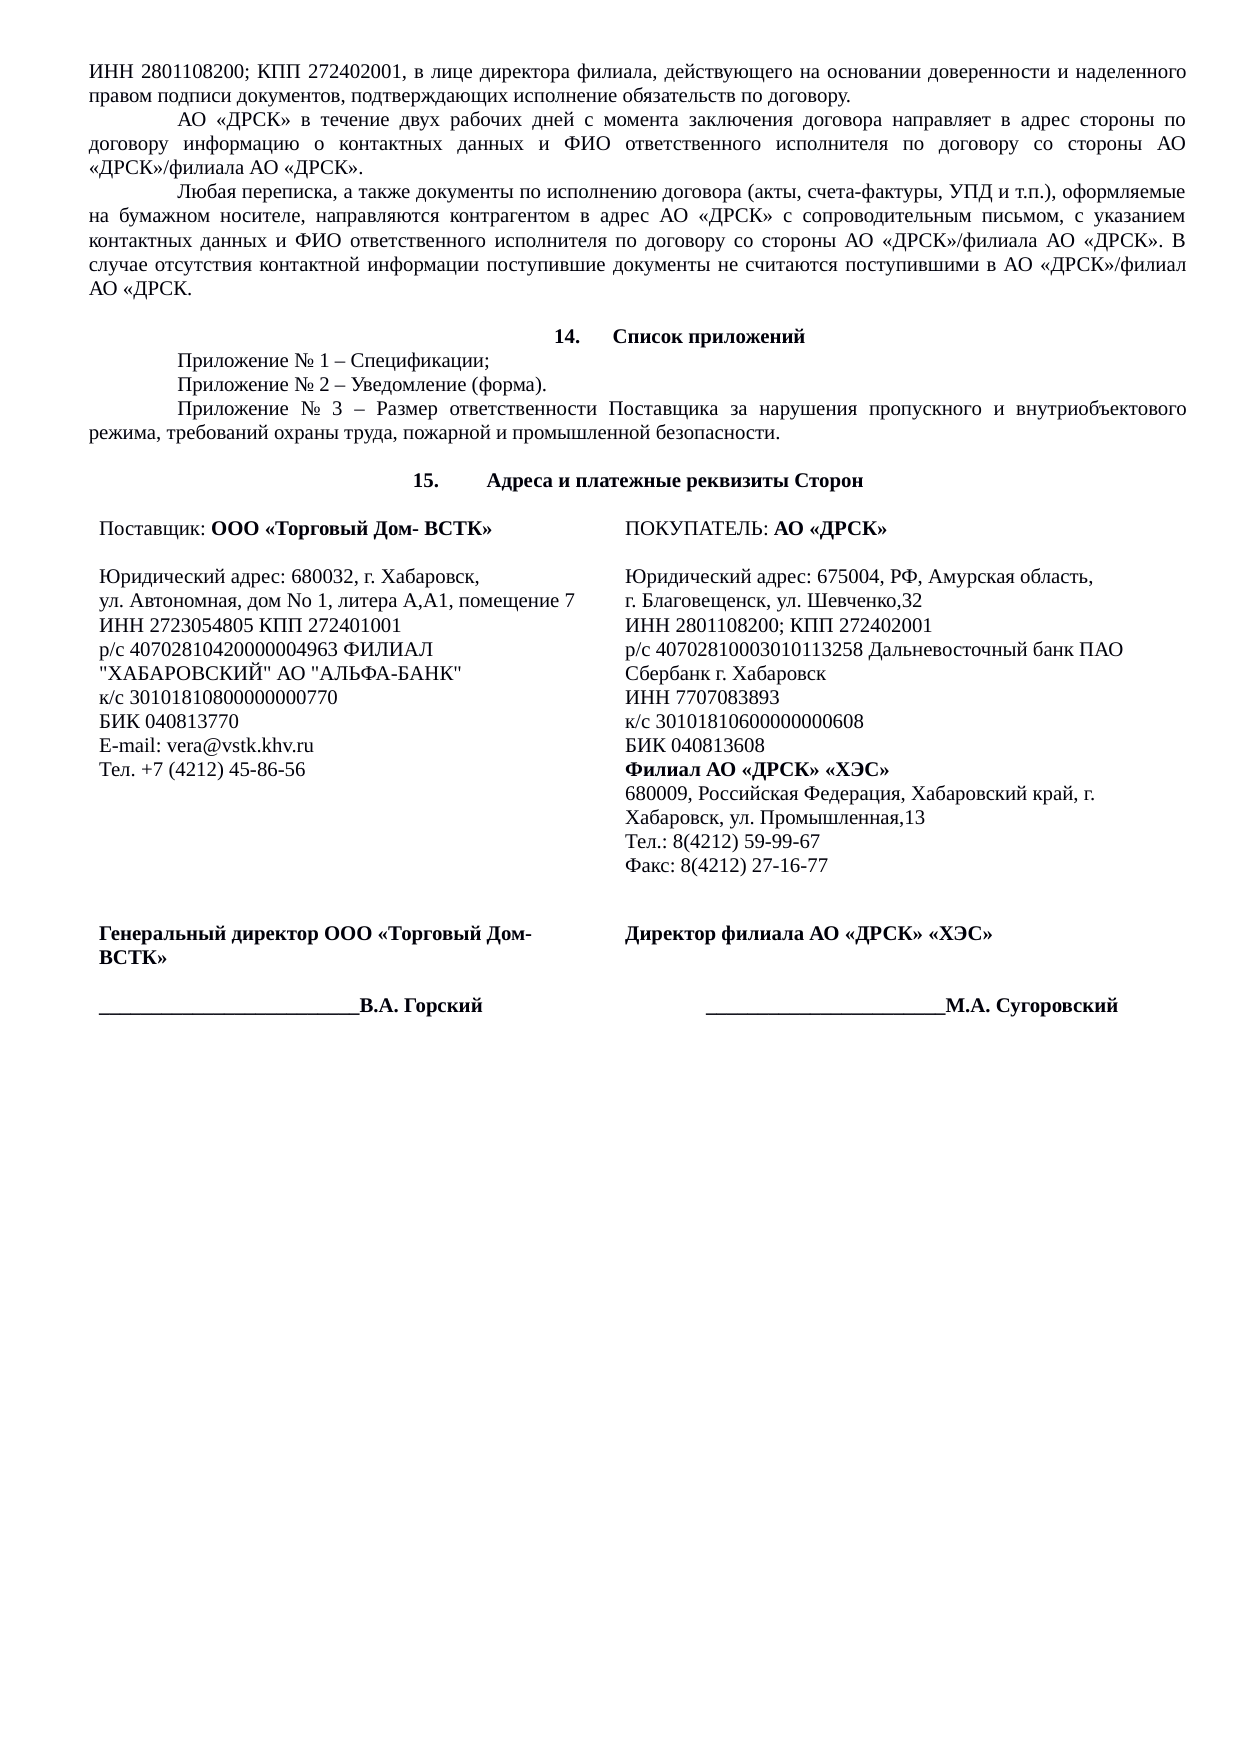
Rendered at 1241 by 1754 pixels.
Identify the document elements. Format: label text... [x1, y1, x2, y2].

table_header Поставщик: ООО «Торговый Дом- ВСТК» Юридический адрес: 680032, г. Хабаровск, ул. Автономная, дом No 1, литера А,А1, помещение 7 ИНН 2723054805 КПП 272401001 р/с 40702810420000004963 ФИЛИАЛ "ХАБАРОВСКИЙ" АО "АЛЬФА-БАНК" к/с 30101810800000000770 БИК 040813770 E-mail: vera@vstk.khv.ru Тел. +7 (4212) 45-86-56 [91, 516, 617, 921]
list Список приложений [88, 324, 1187, 348]
text Приложение № 1 – Спецификации; [88, 348, 1187, 372]
table_header ПОКУПАТЕЛЬ: АО «ДРСК» Юридический адрес: 675004, РФ, Амурская область, г. Благовещенск, ул. Шевченко,32 ИНН 2801108200; КПП 272402001 р/с 40702810003010113258 Дальневосточный банк ПАО Сбербанк г. Хабаровск ИНН 7707083893 к/с 30101810600000000608 БИК 040813608 Филиал АО «ДРСК» «ХЭС» 680009, Российская Федерация, Хабаровский край, г. Хабаровск, ул. Промышленная,13 Тел.: 8(4212) 59-99-67 Факс: 8(4212) 27-16-77 [617, 516, 1146, 921]
list Адреса и платежные реквизиты Сторон [88, 468, 1187, 492]
text Приложение № 3 – Размер ответственности Поставщика за нарушения пропускного и внутриобъектового режима, требований охраны труда, пожарной и промышленной безопасности. [88, 396, 1187, 444]
list ИНН 2801108200; КПП 272402001, в лице директора филиала, действующего на основании доверенности и наделенного правом подписи документов, подтверждающих исполнение обязательств по договору. [88, 59, 1187, 107]
table_cell Генеральный директор ООО «Торговый Дом- ВСТК» _________________________В.А. Горский [91, 921, 617, 1017]
text Любая переписка, а также документы по исполнению договора (акты, счета-фактуры, УПД и т.п.), оформляемые на бумажном носителе, направляются контрагентом в адрес АО «ДРСК» с сопроводительным письмом, с указанием контактных данных и ФИО ответственного исполнителя по договору со стороны АО «ДРСК»/филиала АО «ДРСК». В случае отсутствия контактной информации поступившие документы не считаются поступившими в АО «ДРСК»/филиал АО «ДРСК. [88, 179, 1187, 300]
text АО «ДРСК» в течение двух рабочих дней с момента заключения договора направляет в адрес стороны по договору информацию о контактных данных и ФИО ответственного исполнителя по договору со стороны АО «ДРСК»/филиала АО «ДРСК». [88, 107, 1187, 179]
text Приложение № 2 – Уведомление (форма). [88, 372, 1187, 396]
table_cell Директор филиала АО «ДРСК» «ХЭС» _______________________М.А. Сугоровский [617, 921, 1146, 1017]
